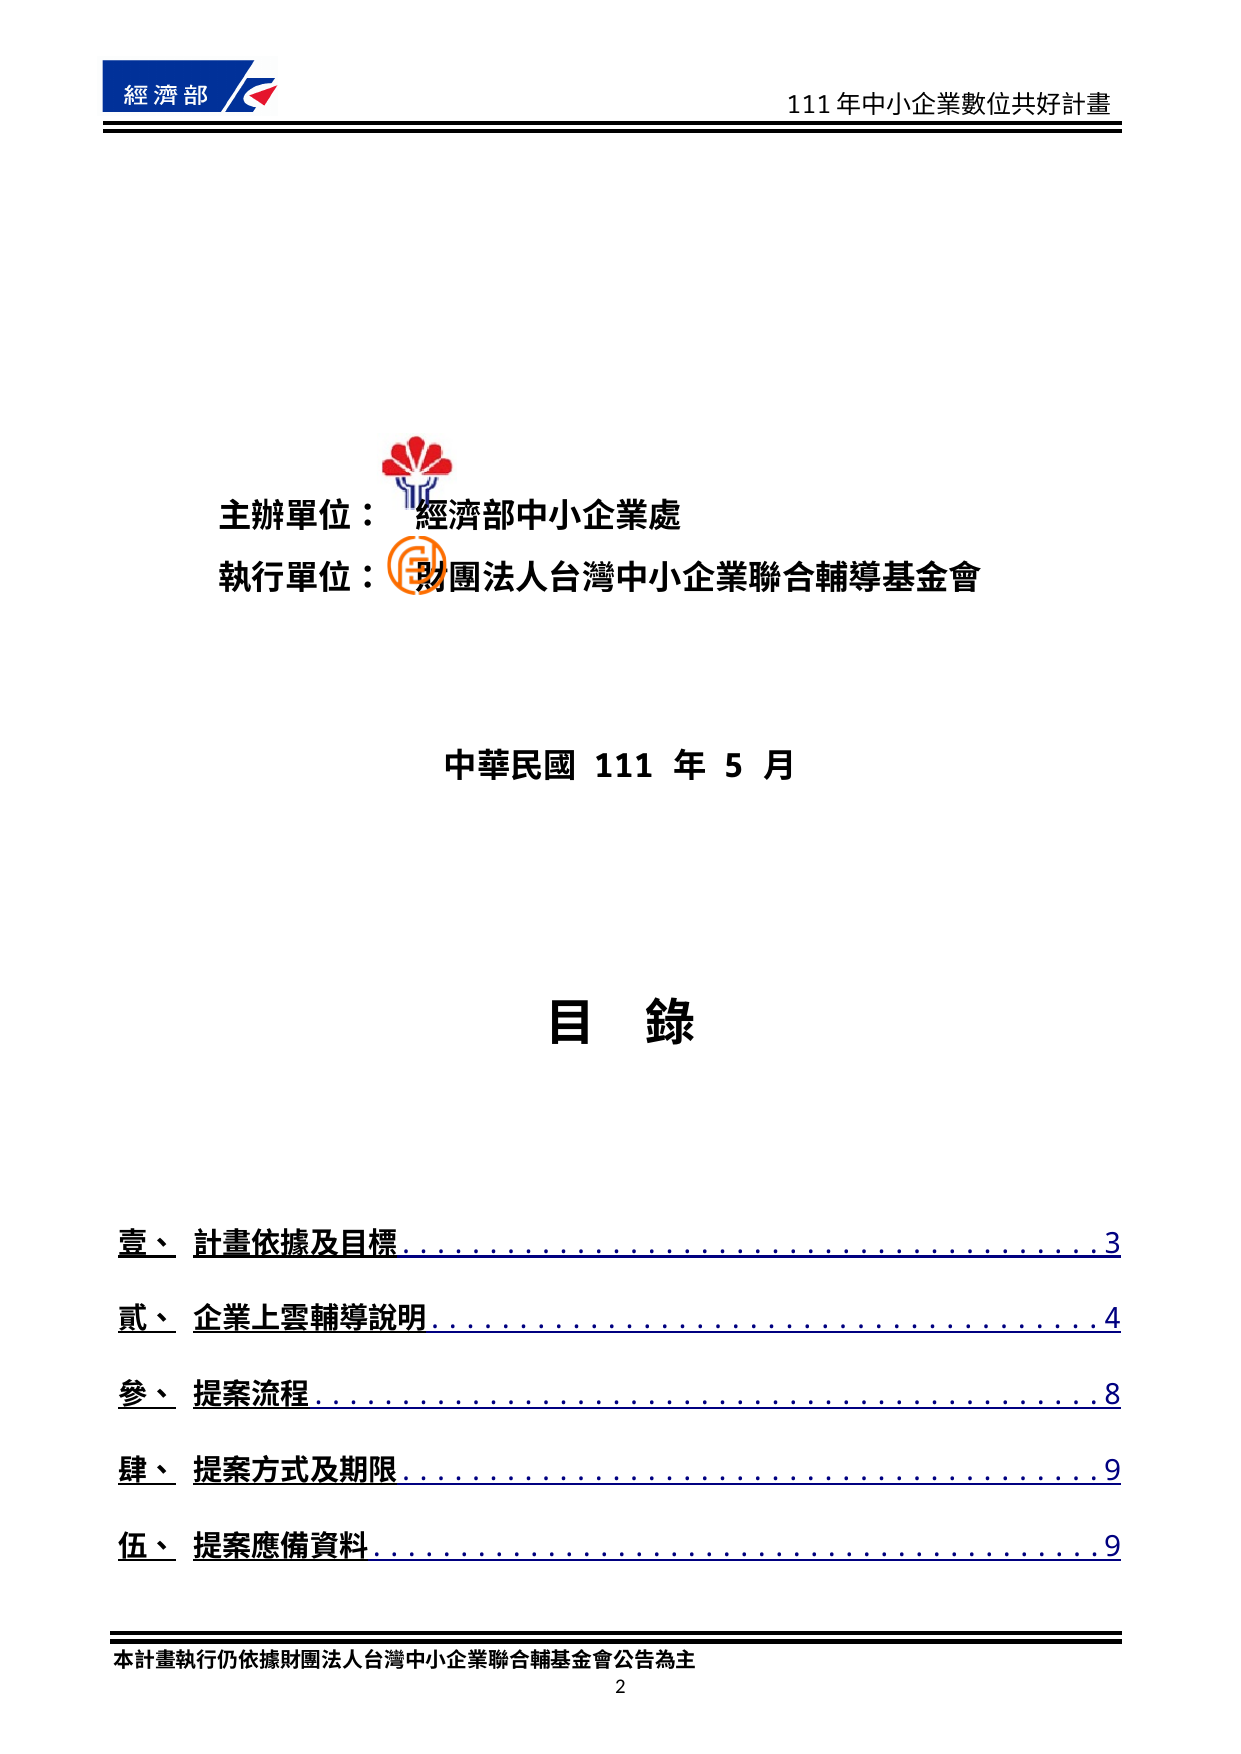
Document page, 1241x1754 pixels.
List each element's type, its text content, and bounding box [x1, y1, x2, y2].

text 主辦單位： 經濟部中小企業處 [218, 471, 1122, 534]
text 伍、 提案應備資料 9 [118, 1502, 1122, 1564]
text 壹、 計畫依據及目標 3 [118, 1199, 1122, 1261]
text 肆、 提案方式及期限 9 [118, 1426, 1122, 1489]
text 中華民國 111 年 5 月 [118, 721, 1122, 784]
text 參、 提案流程 8 [118, 1350, 1122, 1413]
text 目 錄 [118, 821, 1122, 1071]
text 執行單位： 財團法人台灣中小企業聯合輔導基金會 [218, 534, 1122, 596]
text 貳、 企業上雲輔導說明 4 [118, 1274, 1122, 1337]
